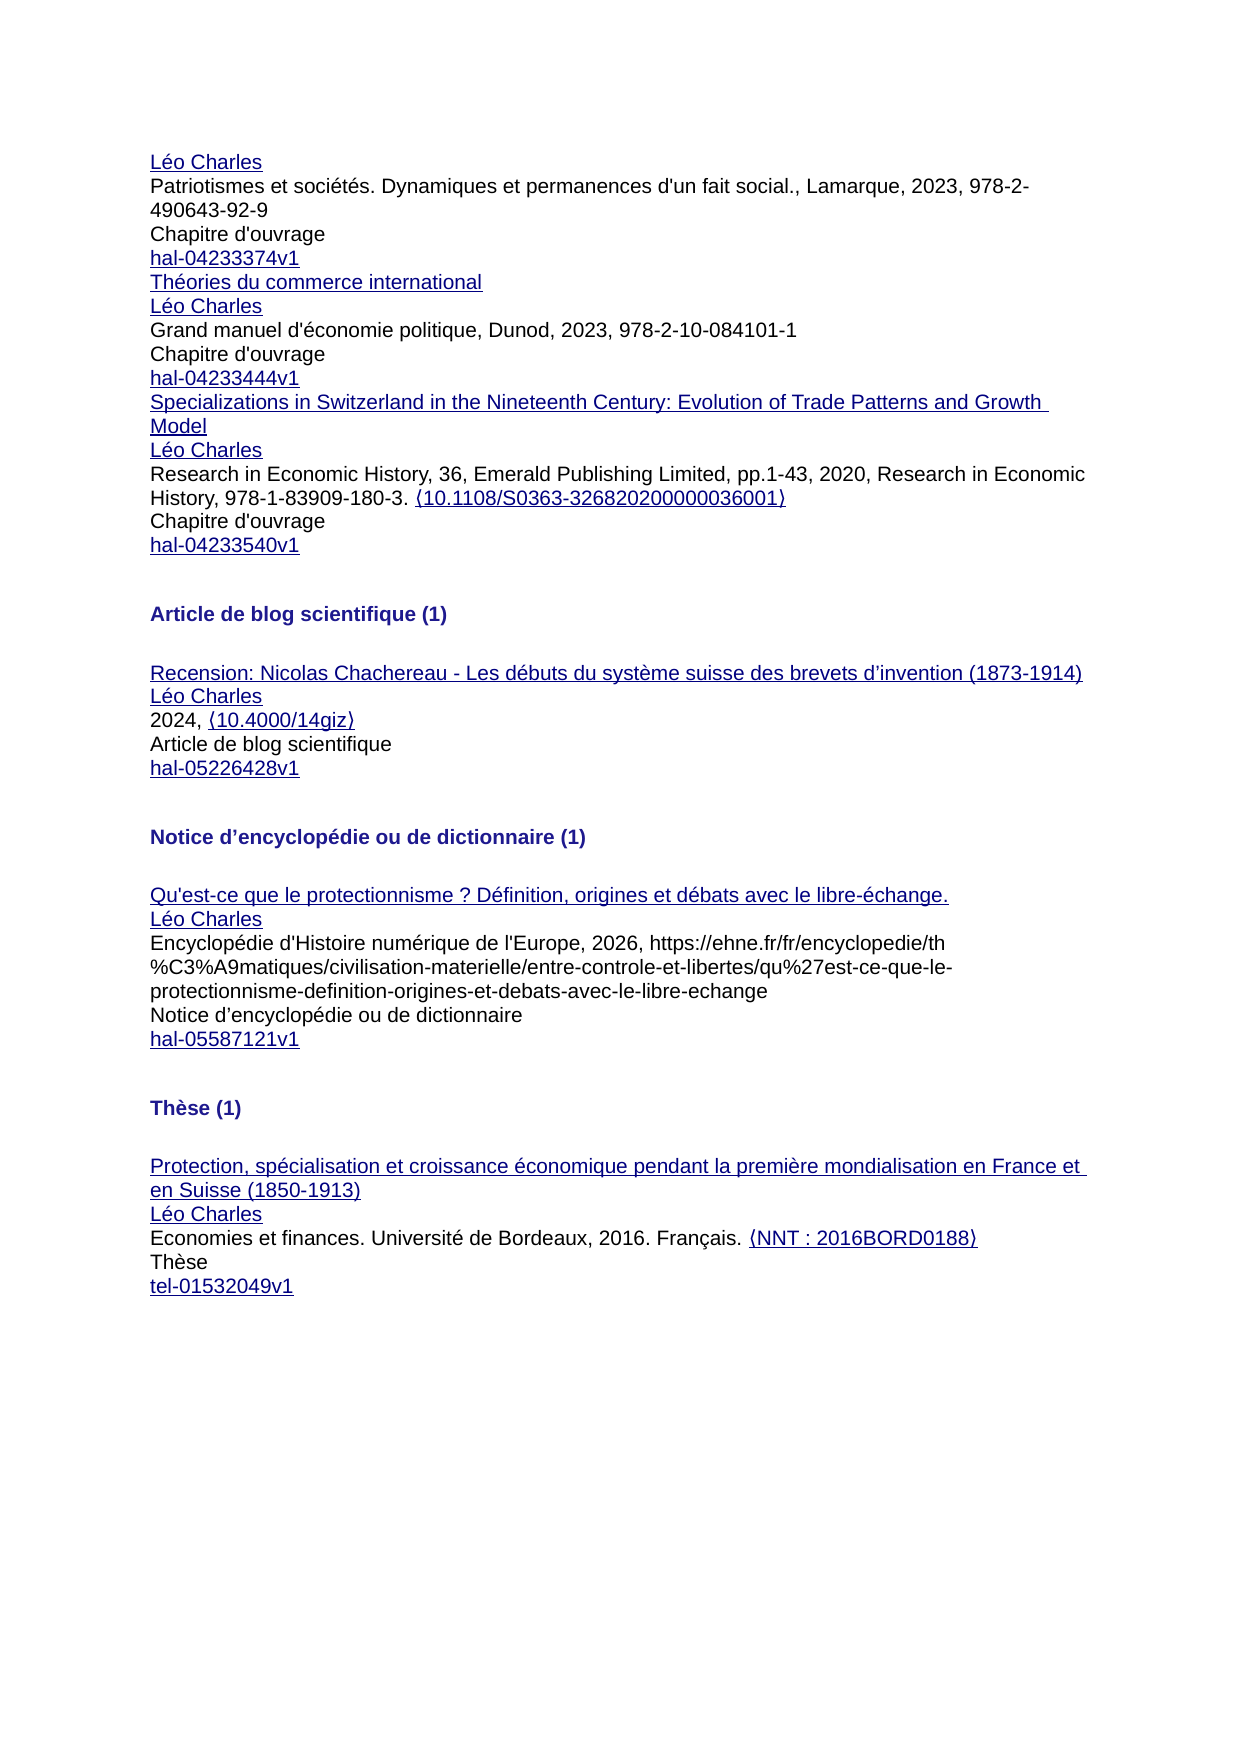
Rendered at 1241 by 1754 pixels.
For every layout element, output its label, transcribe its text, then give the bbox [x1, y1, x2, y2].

table_cell Léo Charles Patriotismes et sociétés. Dynamiques et permanences d'un fait social., Lamarque, 2023, 978-2-490643-92-9 Chapitre d'ouvrage hal-04233374v1 [150, 150, 1090, 270]
subtitle Article de blog scientifique (1) [150, 602, 1090, 626]
subtitle Notice d’encyclopédie ou de dictionnaire (1) [150, 825, 1090, 849]
table_cell Specializations in Switzerland in the Nineteenth Century: Evolution of Trade Patterns and Growth Model Léo Charles Research in Economic History, 36, Emerald Publishing Limited, pp.1-43, 2020, Research in Economic History, 978-1-83909-180-3. ⟨10.1108/S0363-326820200000036001⟩ Chapitre d'ouvrage hal-04233540v1 [150, 390, 1090, 557]
table_cell Théories du commerce international Léo Charles Grand manuel d'économie politique, Dunod, 2023, 978-2-10-084101-1 Chapitre d'ouvrage hal-04233444v1 [150, 270, 1090, 389]
table_header Qu'est-ce que le protectionnisme ? Définition, origines et débats avec le libre-échange. Léo Charles Encyclopédie d'Histoire numérique de l'Europe, 2026, https://ehne.fr/fr/encyclopedie/th%C3%A9matiques/civilisation-materielle/entre-controle-et-libertes/qu%27est-ce-que-le-protectionnisme-definition-origines-et-debats-avec-le-libre-echange Notice d’encyclopédie ou de dictionnaire hal-05587121v1 [150, 883, 1090, 1051]
table_header Recension: Nicolas Chachereau - Les débuts du système suisse des brevets d’invention (1873-1914) Léo Charles 2024, ⟨10.4000/14giz⟩ Article de blog scientifique hal-05226428v1 [150, 660, 1090, 780]
subtitle Thèse (1) [150, 1096, 1090, 1120]
table_header Protection, spécialisation et croissance économique pendant la première mondialisation en France et en Suisse (1850-1913) Léo Charles Economies et finances. Université de Bordeaux, 2016. Français. ⟨NNT : 2016BORD0188⟩ Thèse tel-01532049v1 [150, 1154, 1090, 1298]
